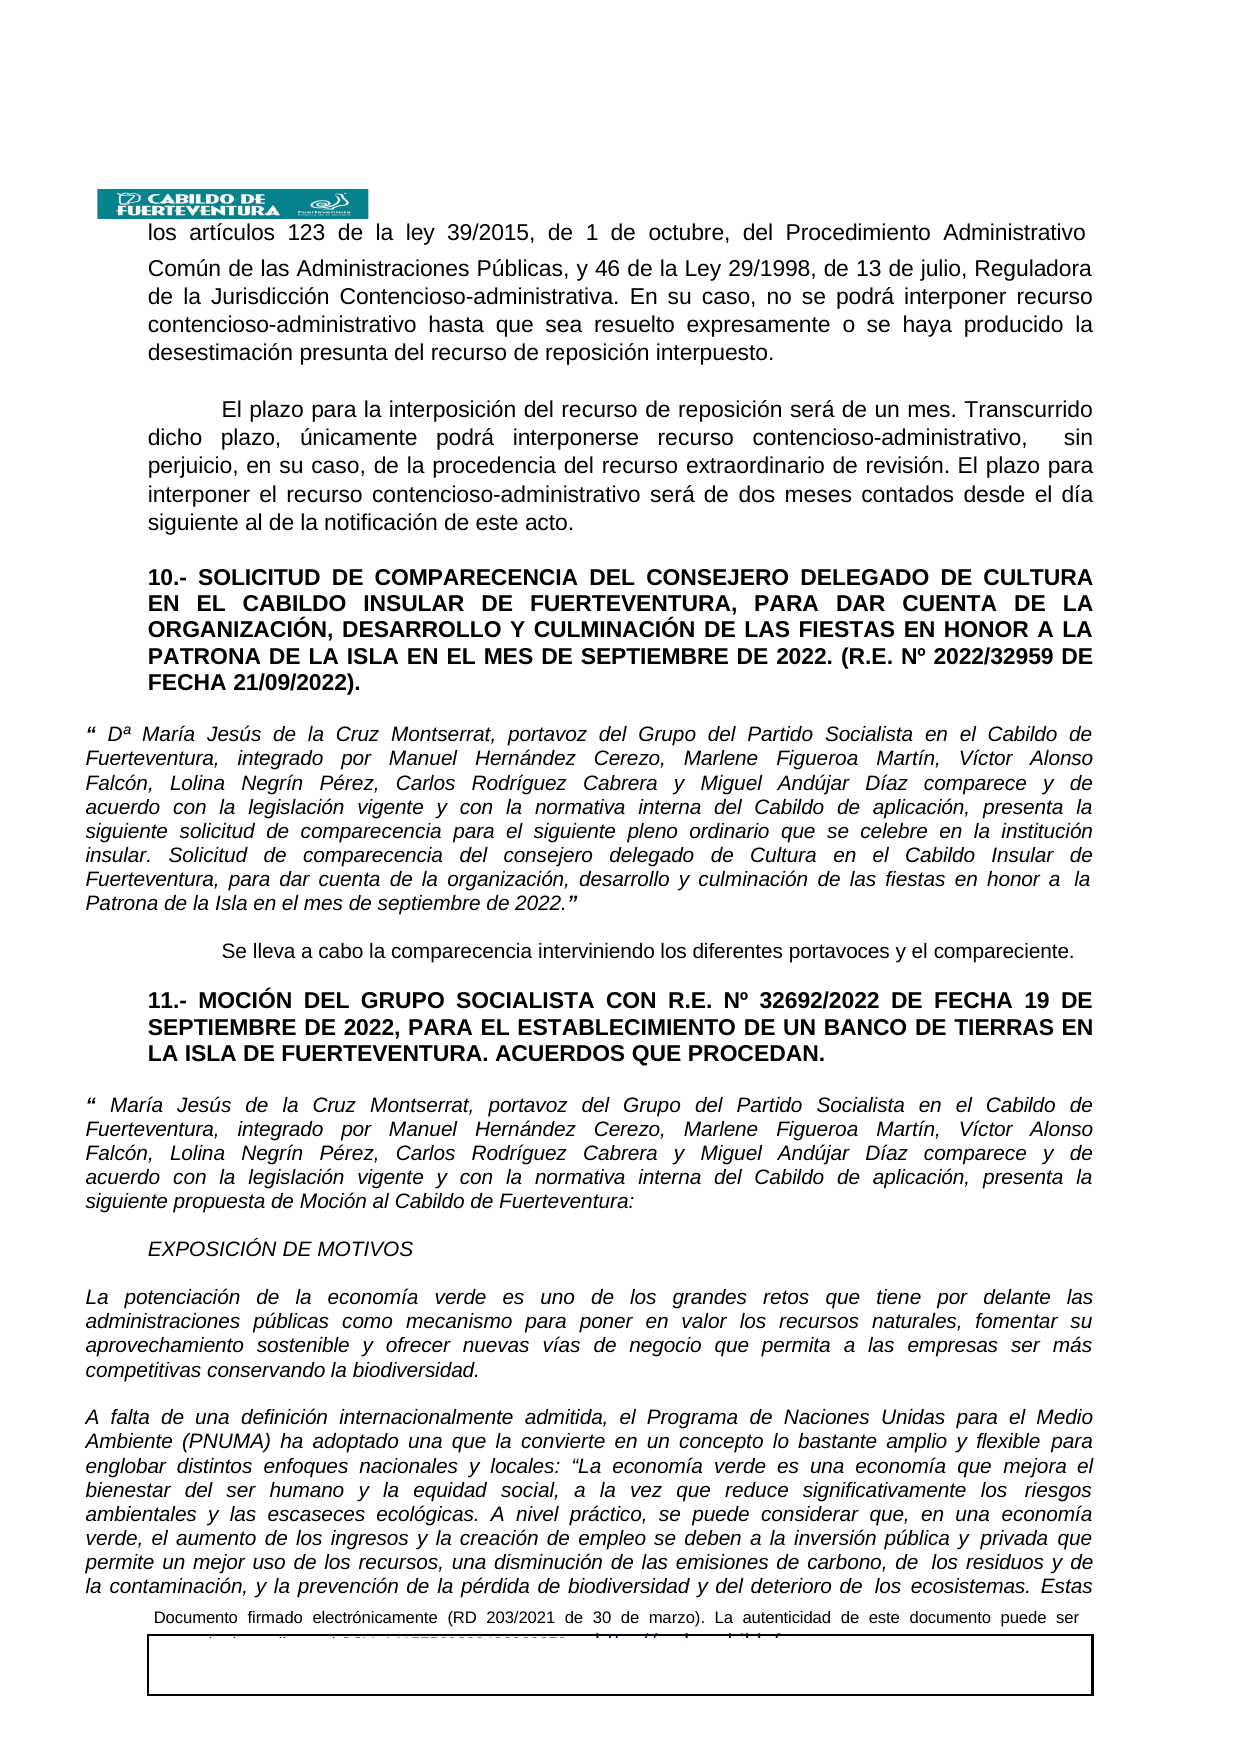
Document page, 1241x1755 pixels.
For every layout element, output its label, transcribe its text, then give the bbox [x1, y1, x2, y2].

text “ Dª María Jesús de la Cruz Montserrat, portavoz del Grupo del Partido Socialista en el Cabildo de Fuerteventura, integrado por Manuel Hernández Cerezo, Marlene Figueroa Martín, Víctor Alonso Falcón, Lolina Negrín Pérez, Carlos Rodríguez Cabrera y Miguel Andújar Díaz comparece y de acuerdo con la legislación vigente y con la normativa interna del Cabildo de aplicación, presenta la siguiente solicitud de comparecencia para el siguiente pleno ordinario que se celebre en la institución insular. Solicitud de comparecencia del consejero delegado de Cultura en el Cabildo Insular de Fuerteventura, para dar cuenta de la organización, desarrollo y culminación de las fiestas en honor a la Patrona de la Isla en el mes de septiembre de 2022.” [85, 722, 1093, 915]
text 11.- MOCIÓN DEL GRUPO SOCIALISTA CON R.E. Nº 32692/2022 DE FECHA 19 DE SEPTIEMBRE DE 2022, PARA EL ESTABLECIMIENTO DE UN BANCO DE TIERRAS EN LA ISLA DE FUERTEVENTURA. ACUERDOS QUE PROCEDAN. [148, 987, 1093, 1066]
text La potenciación de la economía verde es uno de los grandes retos que tiene por delante las administraciones públicas como mecanismo para poner en valor los recursos naturales, fomentar su aprovechamiento sostenible y ofrecer nuevas vías de negocio que permita a las empresas ser más competitivas conservando la biodiversidad. [85, 1285, 1093, 1381]
text EXPOSICIÓN DE MOTIVOS [148, 1237, 1107, 1261]
text Común de las Administraciones Públicas, y 46 de la Ley 29/1998, de 13 de julio, Reguladora de la Jurisdicción Contencioso-administrativa. En su caso, no se podrá interponer recurso contencioso-administrativo hasta que sea resuelto expresamente o se haya producido la desestimación presunta del recurso de reposición interpuesto. [148, 255, 1093, 366]
text los artículos 123 de la ley 39/2015, de 1 de octubre, del Procedimiento Administrativo [148, 219, 1093, 245]
text 10.- SOLICITUD DE COMPARECENCIA DEL CONSEJERO DELEGADO DE CULTURA EN EL CABILDO INSULAR DE FUERTEVENTURA, PARA DAR CUENTA DE LA ORGANIZACIÓN, DESARROLLO Y CULMINACIÓN DE LAS FIESTAS EN HONOR A LA PATRONA DE LA ISLA EN EL MES DE SEPTIEMBRE DE 2022. (R.E. Nº 2022/32959 DE FECHA 21/09/2022). [148, 563, 1093, 696]
text “ María Jesús de la Cruz Montserrat, portavoz del Grupo del Partido Socialista en el Cabildo de Fuerteventura, integrado por Manuel Hernández Cerezo, Marlene Figueroa Martín, Víctor Alonso Falcón, Lolina Negrín Pérez, Carlos Rodríguez Cabrera y Miguel Andújar Díaz comparece y de acuerdo con la legislación vigente y con la normativa interna del Cabildo de aplicación, presenta la siguiente propuesta de Moción al Cabildo de Fuerteventura: [85, 1093, 1093, 1213]
text El plazo para la interposición del recurso de reposición será de un mes. Transcurrido dicho plazo, únicamente podrá interponerse recurso contencioso-administrativo, sin perjuicio, en su caso, de la procedencia del recurso extraordinario de revisión. El plazo para interponer el recurso contencioso-administrativo será de dos meses contados desde el día siguiente al de la notificación de este acto. [148, 396, 1093, 535]
picture [97, 189, 369, 219]
text Se lleva a cabo la comparecencia interviniendo los diferentes portavoces y el compareciente. [148, 939, 1107, 963]
text A falta de una definición internacionalmente admitida, el Programa de Naciones Unidas para el Medio Ambiente (PNUMA) ha adoptado una que la convierte en un concepto lo bastante amplio y flexible para englobar distintos enfoques nacionales y locales: “La economía verde es una economía que mejora el bienestar del ser humano y la equidad social, a la vez que reduce significativamente los riesgos ambientales y las escaseces ecológicas. A nivel práctico, se puede considerar que, en una economía verde, el aumento de los ingresos y la creación de empleo se deben a la inversión pública y privada que permite un mejor uso de los recursos, una disminución de las emisiones de carbono, de los residuos y de la contaminación, y la prevención de la pérdida de biodiversidad y del deterioro de los ecosistemas. Estas [85, 1405, 1093, 1598]
